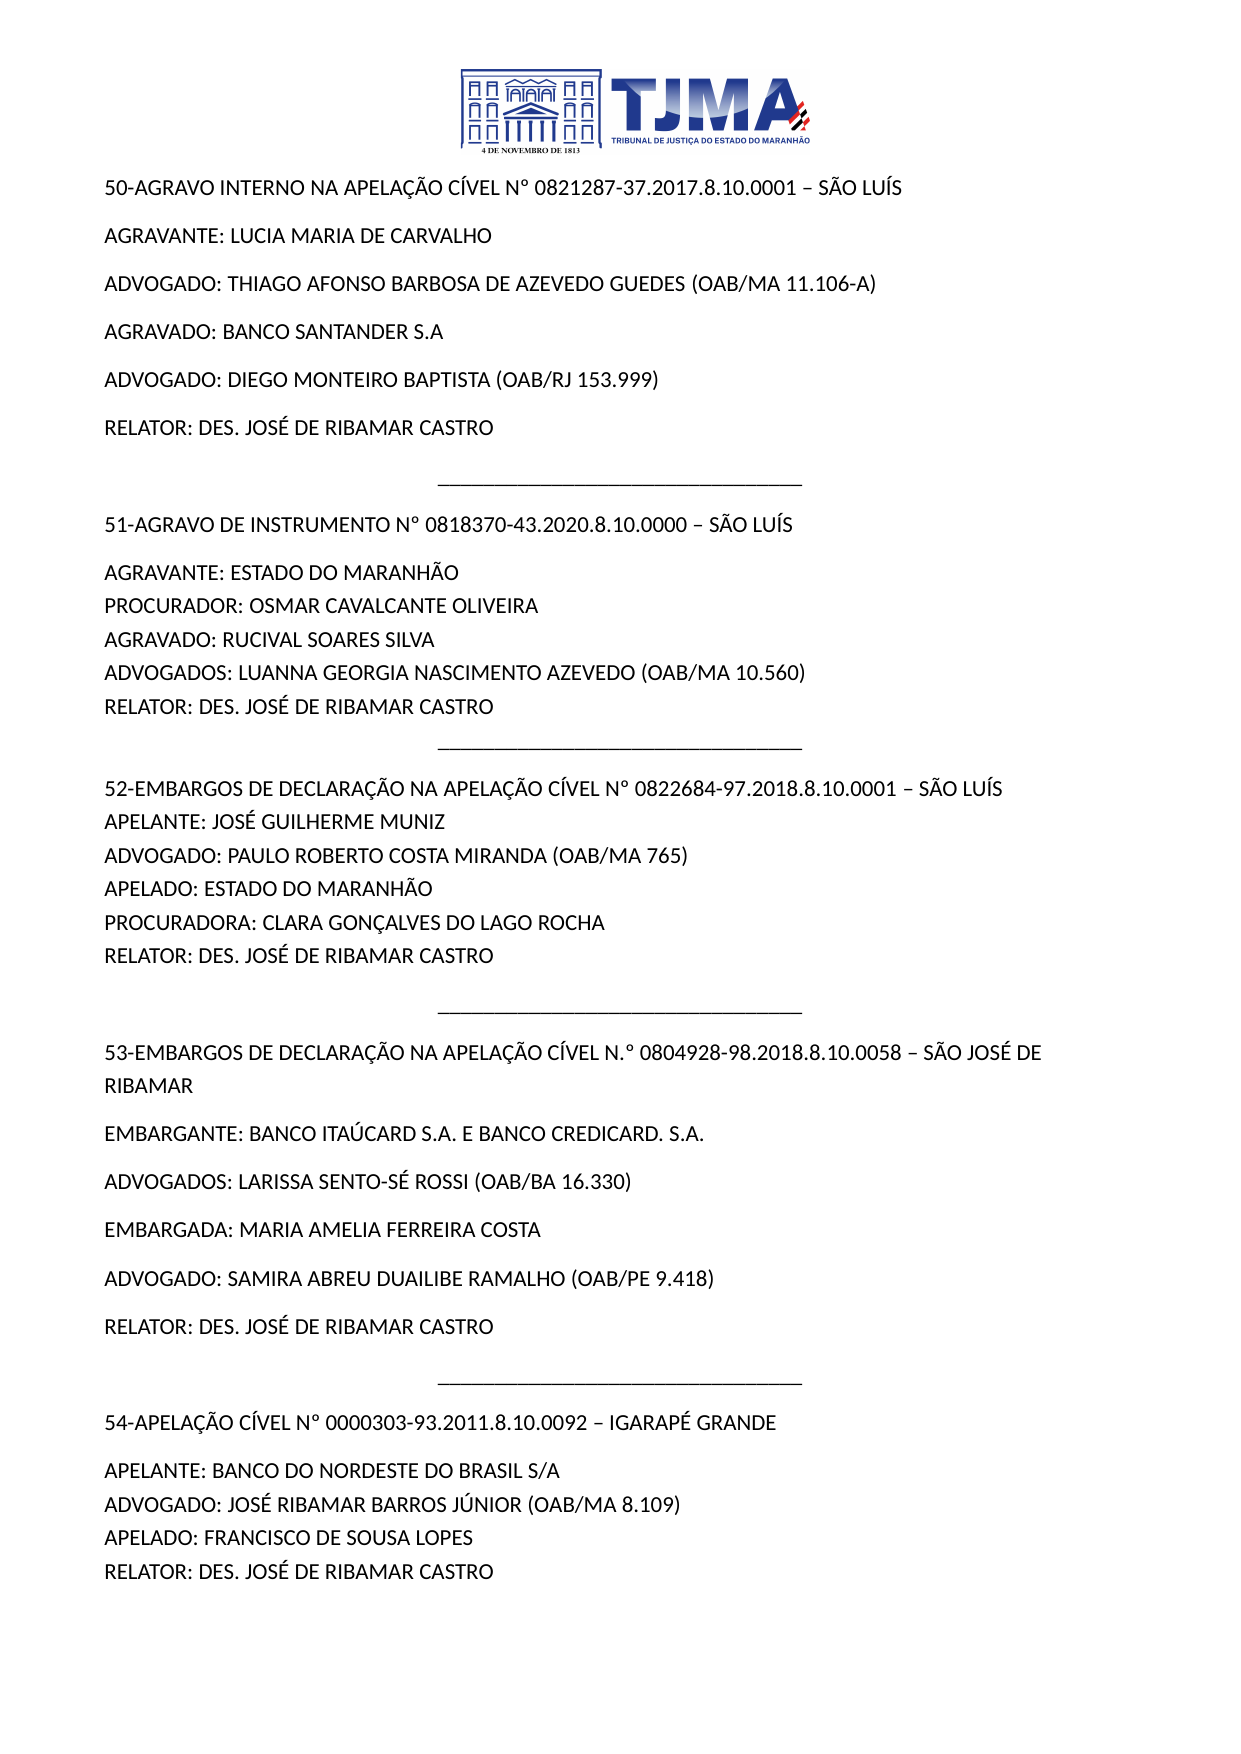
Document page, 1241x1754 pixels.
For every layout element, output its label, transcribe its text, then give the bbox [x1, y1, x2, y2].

text 54-APELAÇÃO CÍVEL Nº 0000303-93.2011.8.10.0092 – IGARAPÉ GRANDE [104, 1408, 1136, 1436]
text AGRAVANTE: LUCIA MARIA DE CARVALHO [104, 221, 1136, 249]
text RELATOR: DES. JOSÉ DE RIBAMAR CASTRO [104, 941, 1136, 969]
text APELANTE: JOSÉ GUILHERME MUNIZ [104, 807, 1136, 835]
text APELANTE: BANCO DO NORDESTE DO BRASIL S/A [104, 1456, 1136, 1484]
text APELADO: FRANCISCO DE SOUSA LOPES [104, 1523, 1136, 1551]
text PROCURADOR: OSMAR CAVALCANTE OLIVEIRA [104, 591, 1136, 619]
text RELATOR: DES. JOSÉ DE RIBAMAR CASTRO [104, 1557, 1136, 1585]
text ADVOGADOS: LARISSA SENTO-SÉ ROSSI (OAB/BA 16.330) [104, 1167, 1136, 1196]
text 51-AGRAVO DE INSTRUMENTO Nº 0818370-43.2020.8.10.0000 – SÃO LUÍS [104, 510, 1136, 538]
text AGRAVADO: BANCO SANTANDER S.A [104, 317, 1136, 345]
text ADVOGADO: SAMIRA ABREU DUAILIBE RAMALHO (OAB/PE 9.418) [104, 1264, 1136, 1292]
text RELATOR: DES. JOSÉ DE RIBAMAR CASTRO [104, 1312, 1136, 1340]
text ADVOGADO: THIAGO AFONSO BARBOSA DE AZEVEDO GUEDES (OAB/MA 11.106-A) [104, 269, 1136, 297]
text APELADO: ESTADO DO MARANHÃO [104, 874, 1136, 902]
text 52-EMBARGOS DE DECLARAÇÃO NA APELAÇÃO CÍVEL Nº 0822684-97.2018.8.10.0001 – SÃO LUÍS [104, 774, 1136, 802]
text RELATOR: DES. JOSÉ DE RIBAMAR CASTRO [104, 692, 1136, 720]
text EMBARGADA: MARIA AMELIA FERREIRA COSTA [104, 1216, 1136, 1244]
text AGRAVADO: RUCIVAL SOARES SILVA [104, 625, 1136, 653]
text ADVOGADOS: LUANNA GEORGIA NASCIMENTO AZEVEDO (OAB/MA 10.560) [104, 658, 1136, 687]
text RELATOR: DES. JOSÉ DE RIBAMAR CASTRO [104, 413, 1136, 442]
text ADVOGADO: DIEGO MONTEIRO BAPTISTA (OAB/RJ 153.999) [104, 365, 1136, 393]
text 53-EMBARGOS DE DECLARAÇÃO NA APELAÇÃO CÍVEL N.º 0804928-98.2018.8.10.0058 – SÃO JOSÉ DE RIBAMAR [104, 1038, 1136, 1099]
text ________________________________ [104, 989, 1136, 1018]
text ADVOGADO: JOSÉ RIBAMAR BARROS JÚNIOR (OAB/MA 8.109) [104, 1490, 1136, 1518]
text EMBARGANTE: BANCO ITAÚCARD S.A. E BANCO CREDICARD. S.A. [104, 1119, 1136, 1147]
text ________________________________ [104, 462, 1136, 490]
text ________________________________ [104, 726, 1136, 754]
text AGRAVANTE: ESTADO DO MARANHÃO [104, 558, 1136, 586]
text PROCURADORA: CLARA GONÇALVES DO LAGO ROCHA [104, 908, 1136, 936]
text ________________________________ [104, 1360, 1136, 1388]
text 50-AGRAVO INTERNO NA APELAÇÃO CÍVEL Nº 0821287-37.2017.8.10.0001 – SÃO LUÍS [104, 173, 1136, 201]
text ADVOGADO: PAULO ROBERTO COSTA MIRANDA (OAB/MA 765) [104, 841, 1136, 869]
